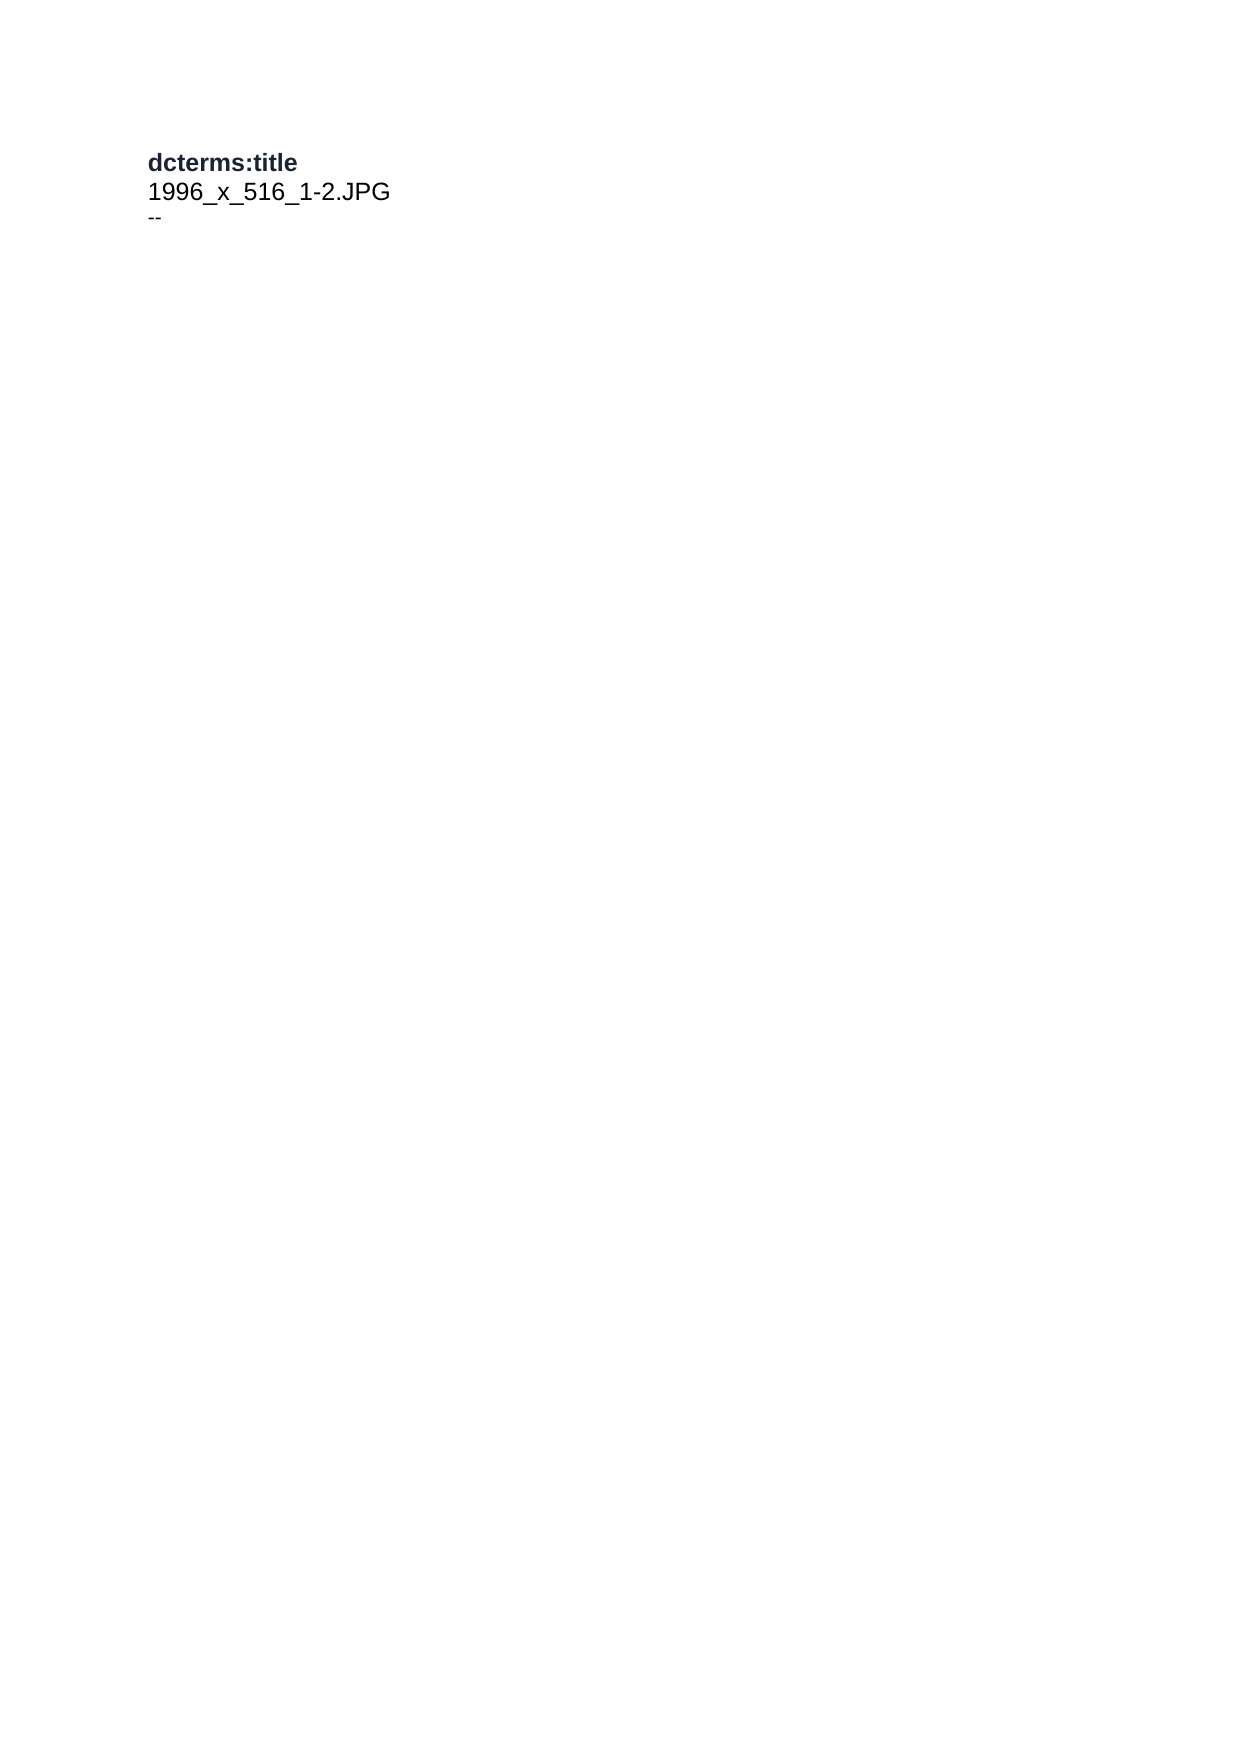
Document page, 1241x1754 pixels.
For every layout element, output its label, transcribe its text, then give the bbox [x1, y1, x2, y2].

text dcterms:title [148, 148, 1092, 176]
text -- [148, 205, 1092, 229]
text 1996_x_516_1-2.JPG [148, 176, 1092, 205]
